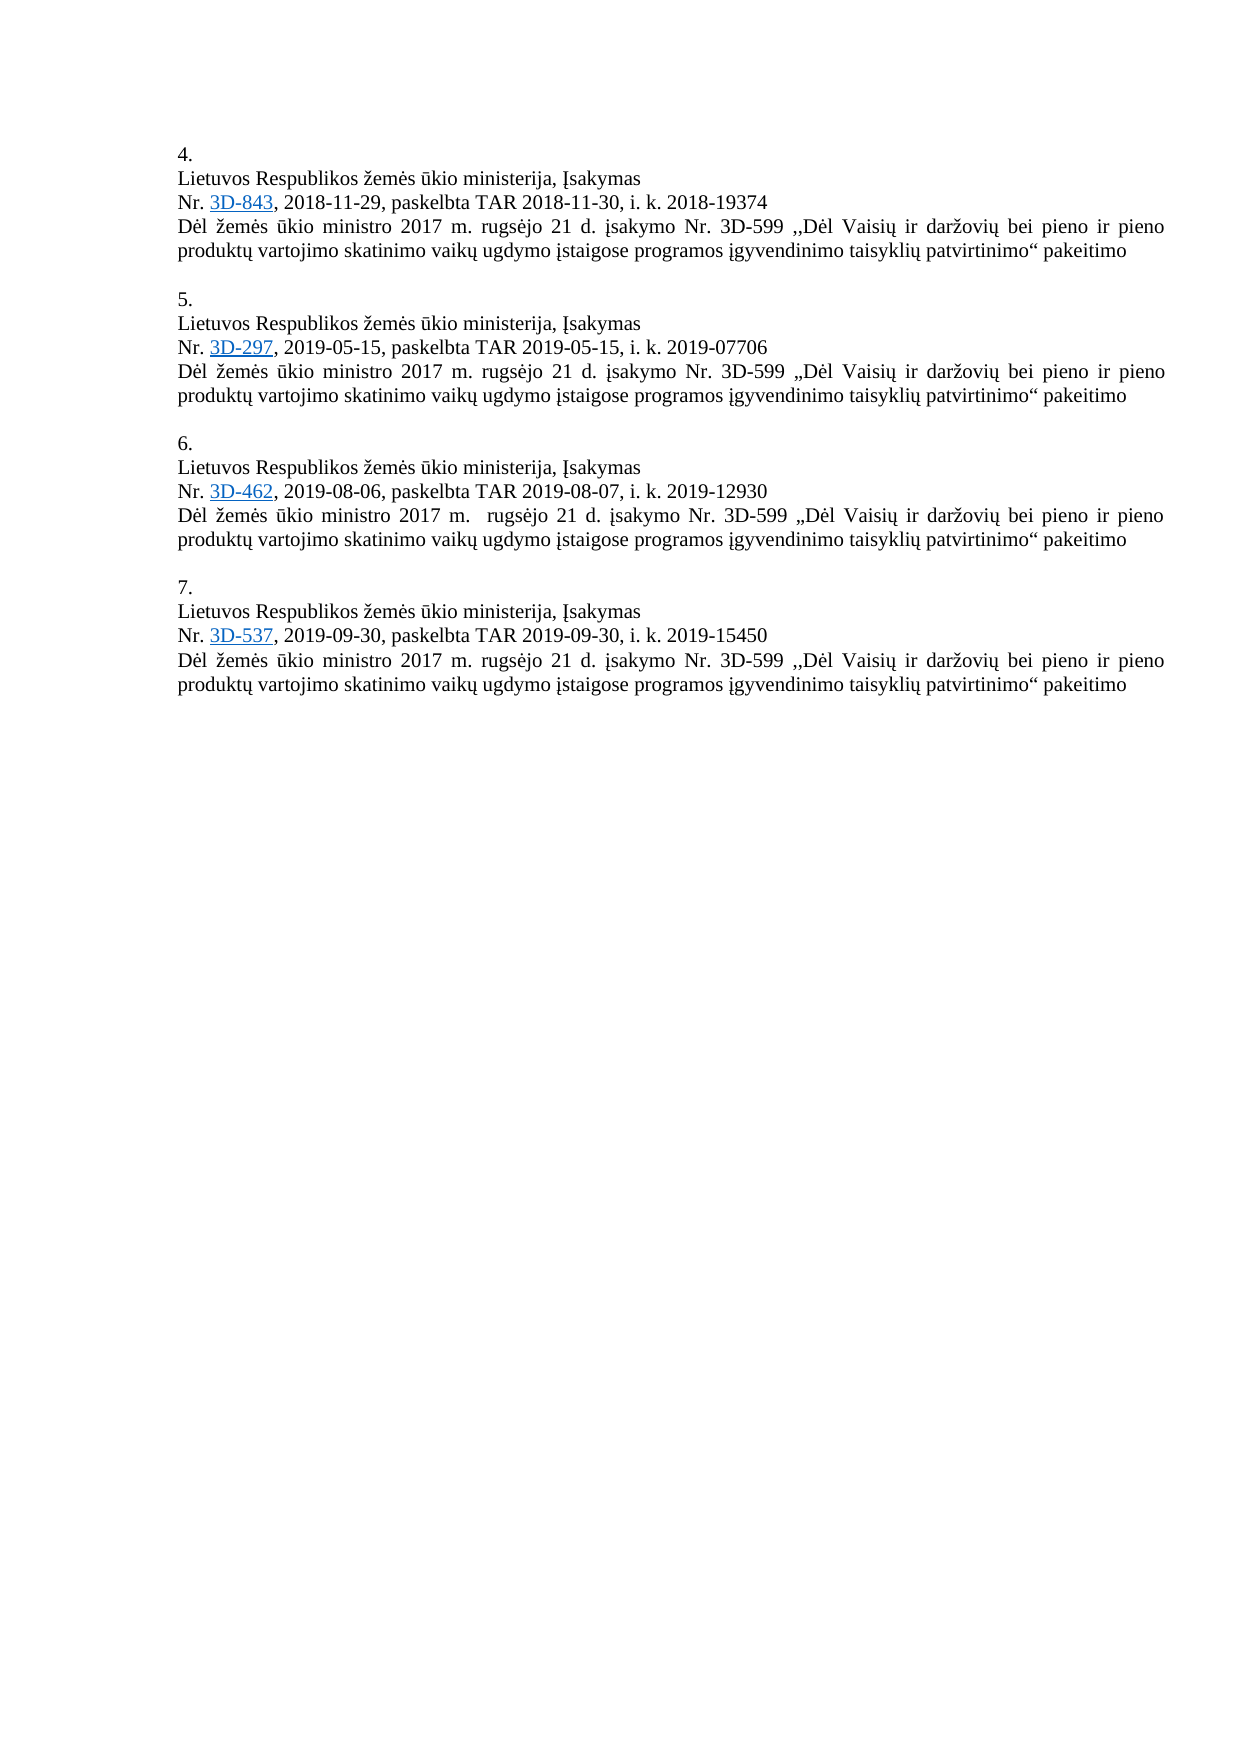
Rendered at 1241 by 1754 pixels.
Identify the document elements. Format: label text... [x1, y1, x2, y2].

text Nr. 3D-462, 2019-08-06, paskelbta TAR 2019-08-07, i. k. 2019-12930 [177, 479, 1166, 503]
text Lietuvos Respublikos žemės ūkio ministerija, Įsakymas [177, 599, 1166, 623]
text Lietuvos Respublikos žemės ūkio ministerija, Įsakymas [177, 166, 1166, 190]
text Lietuvos Respublikos žemės ūkio ministerija, Įsakymas [177, 455, 1166, 479]
text Dėl žemės ūkio ministro 2017 m. rugsėjo 21 d. įsakymo Nr. 3D-599 „Dėl Vaisių ir daržovių bei pieno ir pieno produktų vartojimo skatinimo vaikų ugdymo įstaigose programos įgyvendinimo taisyklių patvirtinimo“ pakeitimo [177, 359, 1166, 407]
text Lietuvos Respublikos žemės ūkio ministerija, Įsakymas [177, 311, 1166, 335]
text Dėl žemės ūkio ministro 2017 m. rugsėjo 21 d. įsakymo Nr. 3D-599 ,,Dėl Vaisių ir daržovių bei pieno ir pieno produktų vartojimo skatinimo vaikų ugdymo įstaigose programos įgyvendinimo taisyklių patvirtinimo“ pakeitimo [177, 214, 1166, 262]
text 5. [177, 287, 1166, 311]
text Dėl žemės ūkio ministro 2017 m. rugsėjo 21 d. įsakymo Nr. 3D-599 „Dėl Vaisių ir daržovių bei pieno ir pieno produktų vartojimo skatinimo vaikų ugdymo įstaigose programos įgyvendinimo taisyklių patvirtinimo“ pakeitimo [177, 503, 1166, 551]
text 7. [177, 575, 1166, 599]
text Dėl žemės ūkio ministro 2017 m. rugsėjo 21 d. įsakymo Nr. 3D-599 ,,Dėl Vaisių ir daržovių bei pieno ir pieno produktų vartojimo skatinimo vaikų ugdymo įstaigose programos įgyvendinimo taisyklių patvirtinimo“ pakeitimo [177, 647, 1166, 696]
text Nr. 3D-537, 2019-09-30, paskelbta TAR 2019-09-30, i. k. 2019-15450 [177, 623, 1166, 647]
text Nr. 3D-843, 2018-11-29, paskelbta TAR 2018-11-30, i. k. 2018-19374 [177, 190, 1166, 214]
text 4. [177, 142, 1166, 166]
text Nr. 3D-297, 2019-05-15, paskelbta TAR 2019-05-15, i. k. 2019-07706 [177, 335, 1166, 359]
text 6. [177, 431, 1166, 455]
